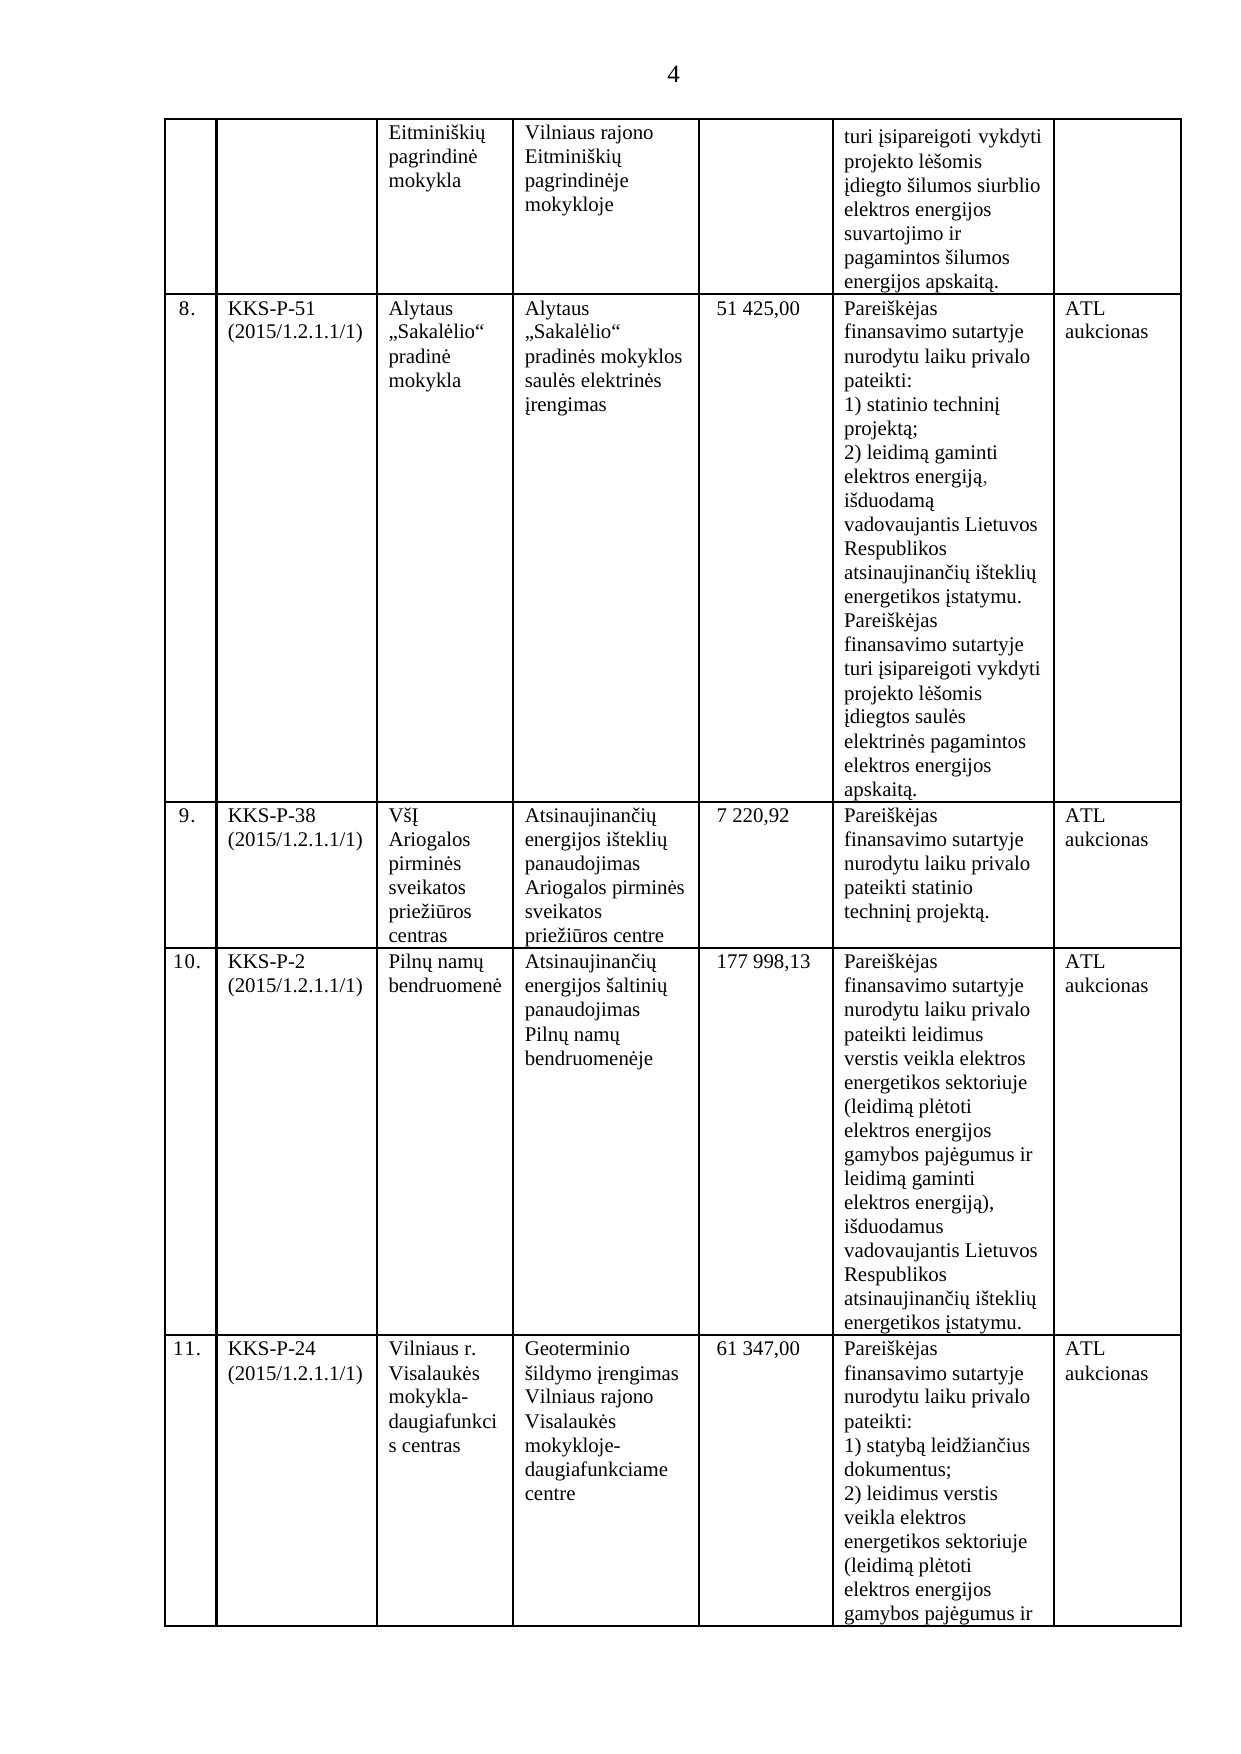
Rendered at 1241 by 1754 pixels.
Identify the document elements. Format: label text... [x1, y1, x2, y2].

table_cell [218, 120, 376, 293]
table_cell KKS-P-2 (2015/1.2.1.1/1) [218, 949, 376, 1334]
table_cell [700, 120, 832, 293]
table_cell ATL aukcionas [1055, 1336, 1180, 1625]
table_cell Atsinaujinančių energijos išteklių panaudojimas Ariogalos pirminės sveikatos priežiūros centre [514, 803, 698, 947]
table_cell Vilniaus rajono Eitminiškių pagrindinėje mokykloje [514, 120, 698, 293]
table_cell 9. [166, 803, 215, 947]
table_cell ATL aukcionas [1055, 803, 1180, 947]
table_cell 177 998,13 [700, 949, 832, 1334]
table_cell 7 220,92 [700, 803, 832, 947]
table_cell 61 347,00 [700, 1336, 832, 1625]
table_cell Atsinaujinančių energijos šaltinių panaudojimas Pilnų namų bendruomenėje [514, 949, 698, 1334]
table_cell 10. [166, 949, 215, 1334]
table_cell turi įsipareigoti vykdyti projekto lėšomis įdiegto šilumos siurblio elektros energijos suvartojimo ir pagamintos šilumos energijos apskaitą. [834, 120, 1053, 293]
table_cell Geoterminio šildymo įrengimas Vilniaus rajono Visalaukės mokykloje-daugiafunkciame centre [514, 1336, 698, 1625]
table_cell Eitminiškių pagrindinė mokykla [378, 120, 512, 293]
table_cell [166, 120, 215, 293]
table_cell 51 425,00 [700, 295, 832, 801]
table_cell KKS-P-24 (2015/1.2.1.1/1) [218, 1336, 376, 1625]
table_cell 11. [166, 1336, 215, 1625]
table_cell Alytaus „Sakalėlio“ pradinė mokykla [378, 295, 512, 801]
table_cell Pareiškėjas finansavimo sutartyje nurodytu laiku privalo pateikti: 1) statybą leidžiančius dokumentus; 2) leidimus verstis veikla elektros energetikos sektoriuje (leidimą plėtoti elektros energijos gamybos pajėgumus ir [834, 1336, 1053, 1625]
table_cell KKS-P-51 (2015/1.2.1.1/1) [218, 295, 376, 801]
table_cell Pilnų namų bendruomenė [378, 949, 512, 1334]
table_cell Vilniaus r. Visalaukės mokykla-daugiafunkcis centras [378, 1336, 512, 1625]
table_cell Pareiškėjas finansavimo sutartyje nurodytu laiku privalo pateikti leidimus verstis veikla elektros energetikos sektoriuje (leidimą plėtoti elektros energijos gamybos pajėgumus ir leidimą gaminti elektros energiją), išduodamus vadovaujantis Lietuvos Respublikos atsinaujinančių išteklių energetikos įstatymu. [834, 949, 1053, 1334]
table_cell Pareiškėjas finansavimo sutartyje nurodytu laiku privalo pateikti statinio techninį projektą. [834, 803, 1053, 947]
table_cell ATL aukcionas [1055, 949, 1180, 1334]
table_cell VšĮ Ariogalos pirminės sveikatos priežiūros centras [378, 803, 512, 947]
table_cell Alytaus „Sakalėlio“ pradinės mokyklos saulės elektrinės įrengimas [514, 295, 698, 801]
table_cell 8. [166, 295, 215, 801]
table_cell [1055, 120, 1180, 293]
table_cell ATL aukcionas [1055, 295, 1180, 801]
table_cell KKS-P-38 (2015/1.2.1.1/1) [218, 803, 376, 947]
table_cell Pareiškėjas finansavimo sutartyje nurodytu laiku privalo pateikti: 1) statinio techninį projektą; 2) leidimą gaminti elektros energiją, išduodamą vadovaujantis Lietuvos Respublikos atsinaujinančių išteklių energetikos įstatymu. Pareiškėjas finansavimo sutartyje turi įsipareigoti vykdyti projekto lėšomis įdiegtos saulės elektrinės pagamintos elektros energijos apskaitą. [834, 295, 1053, 801]
